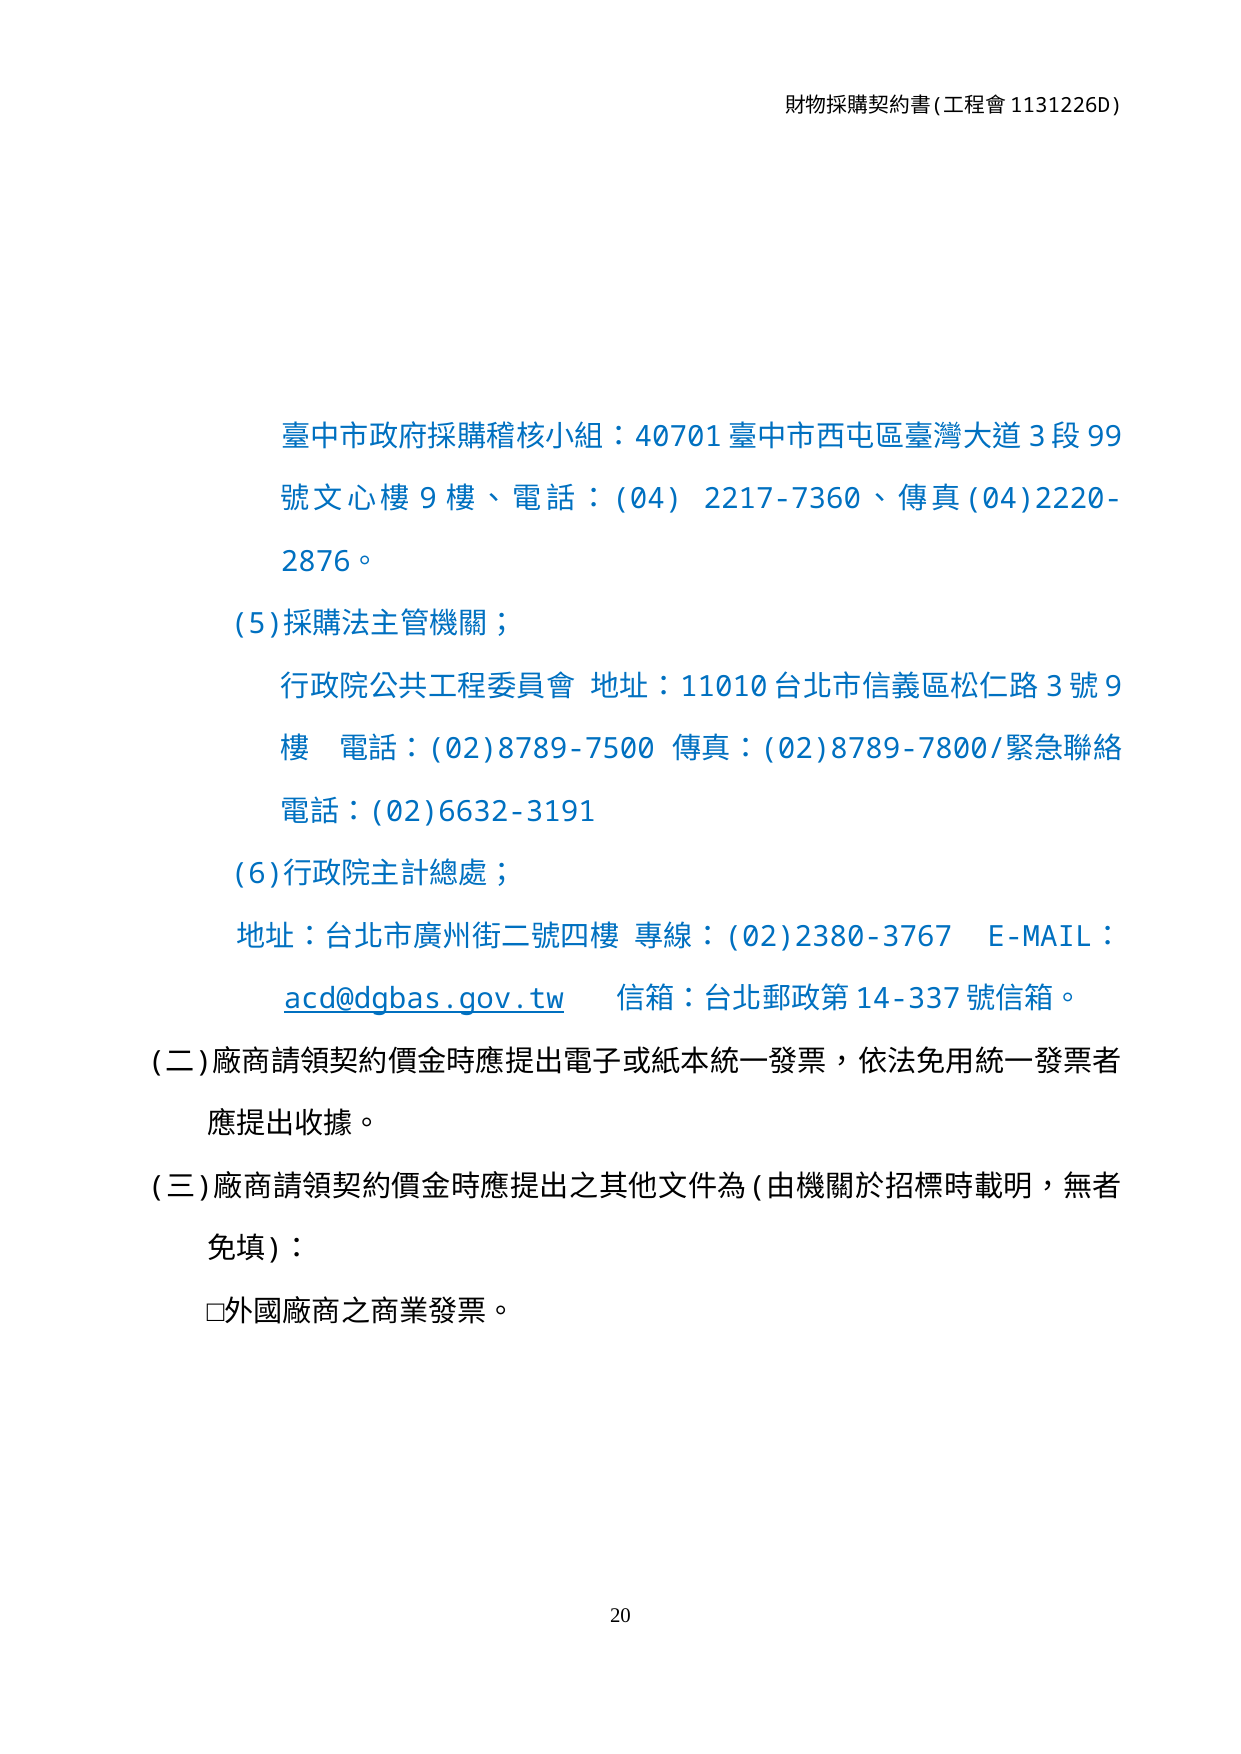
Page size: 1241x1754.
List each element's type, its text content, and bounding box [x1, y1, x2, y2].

text 地址：台北市廣州街二號四樓 專線：(02)2380-3767 E-MAIL：acd@dgbas.gov.tw 信箱：台北郵政第14-337號信箱。 [236, 892, 1122, 1017]
text (6)行政院主計總處； [231, 829, 1122, 892]
text □外國廠商之商業發票。 [207, 1267, 1116, 1329]
text 行政院公共工程委員會 地址：11010台北市信義區松仁路3號9樓 電話：(02)8789-7500 傳真：(02)8789-7800/緊急聯絡電話：(02)6632-3191 [281, 642, 1122, 829]
text (二)廠商請領契約價金時應提出電子或紙本統一發票，依法免用統一發票者應提出收據。 [148, 1017, 1122, 1142]
text (三)廠商請領契約價金時應提出之其他文件為(由機關於招標時載明，無者免填)： [148, 1142, 1122, 1267]
text 臺中市政府採購稽核小組：40701臺中市西屯區臺灣大道3段99號文心樓9樓、電話：(04) 2217-7360、傳真(04)2220-2876。 [281, 392, 1122, 579]
text (5)採購法主管機關； [231, 579, 1122, 642]
